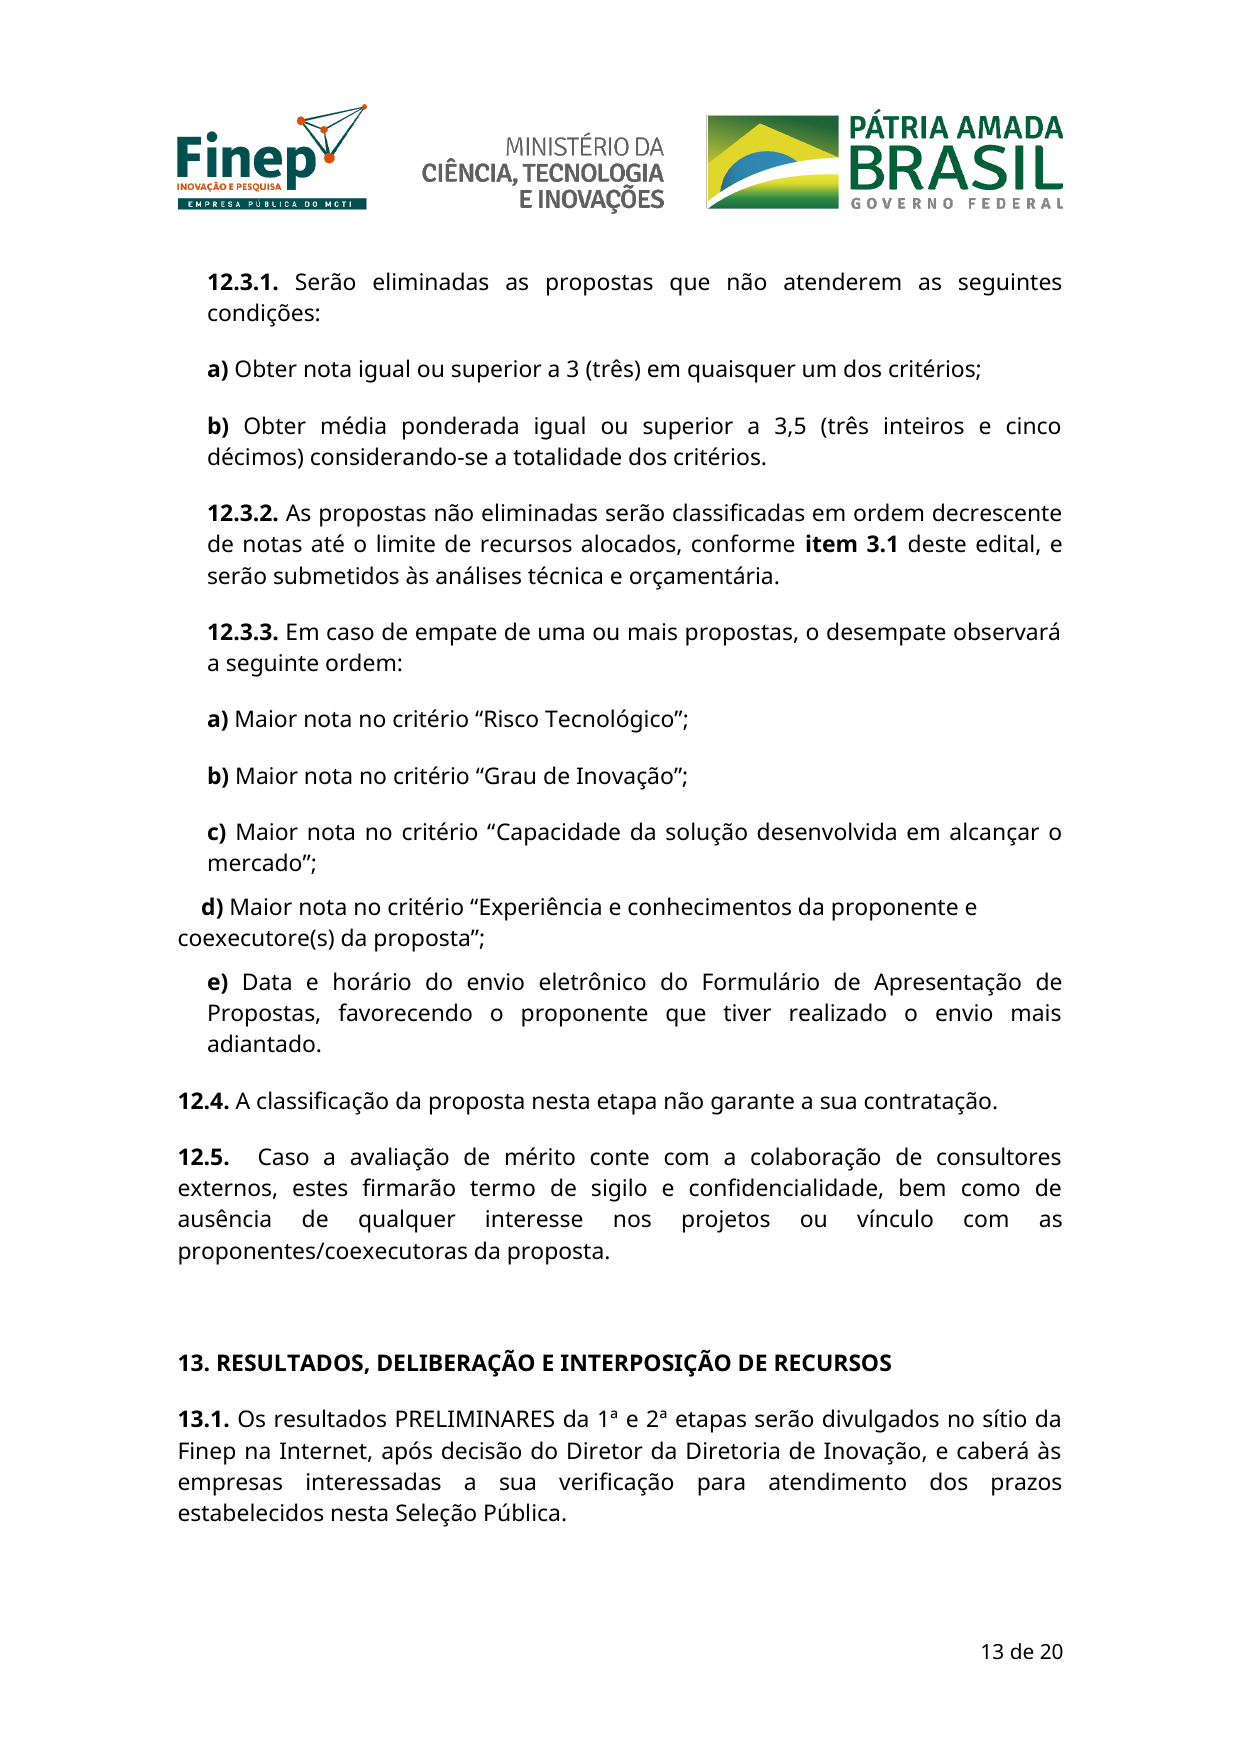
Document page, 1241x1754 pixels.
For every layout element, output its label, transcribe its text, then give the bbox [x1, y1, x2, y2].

text a) Obter nota igual ou superior a 3 (três) em quaisquer um dos critérios; [207, 353, 1063, 384]
text 12.3.3. Em caso de empate de uma ou mais propostas, o desempate observará a seguinte ordem: [207, 616, 1063, 678]
text 13. RESULTADOS, DELIBERAÇÃO E INTERPOSIÇÃO DE RECURSOS [177, 1347, 1063, 1378]
text b) Maior nota no critério “Grau de Inovação”; [207, 759, 1063, 791]
text 12.3.1. Serão eliminadas as propostas que não atenderem as seguintes condições: [207, 266, 1063, 328]
text b) Obter média ponderada igual ou superior a 3,5 (três inteiros e cinco décimos) considerando-se a totalidade dos critérios. [207, 409, 1063, 472]
text a) Maior nota no critério “Risco Tecnológico”; [207, 703, 1063, 734]
text d) Maior nota no critério “Experiência e conhecimentos da proponente e coexecutore(s) da proposta”; [177, 891, 1063, 953]
text 12.5. Caso a avaliação de mérito conte com a colaboração de consultores externos, estes firmarão termo de sigilo e confidencialidade, bem como de ausência de qualquer interesse nos projetos ou vínculo com as proponentes/coexecutoras da proposta. [177, 1141, 1063, 1266]
text e) Data e horário do envio eletrônico do Formulário de Apresentação de Propostas, favorecendo o proponente que tiver realizado o envio mais adiantado. [207, 966, 1063, 1059]
text 12.4. A classificação da proposta nesta etapa não garante a sua contratação. [177, 1084, 1063, 1116]
text 12.3.2. As propostas não eliminadas serão classificadas em ordem decrescente de notas até o limite de recursos alocados, conforme item 3.1 deste edital, e serão submetidos às análises técnica e orçamentária. [207, 497, 1063, 591]
text 13.1. Os resultados PRELIMINARES da 1ª e 2ª etapas serão divulgados no sítio da Finep na Internet, após decisão do Diretor da Diretoria de Inovação, e caberá às empresas interessadas a sua verificação para atendimento dos prazos estabelecidos nesta Seleção Pública. [177, 1403, 1063, 1528]
text c) Maior nota no critério “Capacidade da solução desenvolvida em alcançar o mercado”; [207, 816, 1063, 878]
